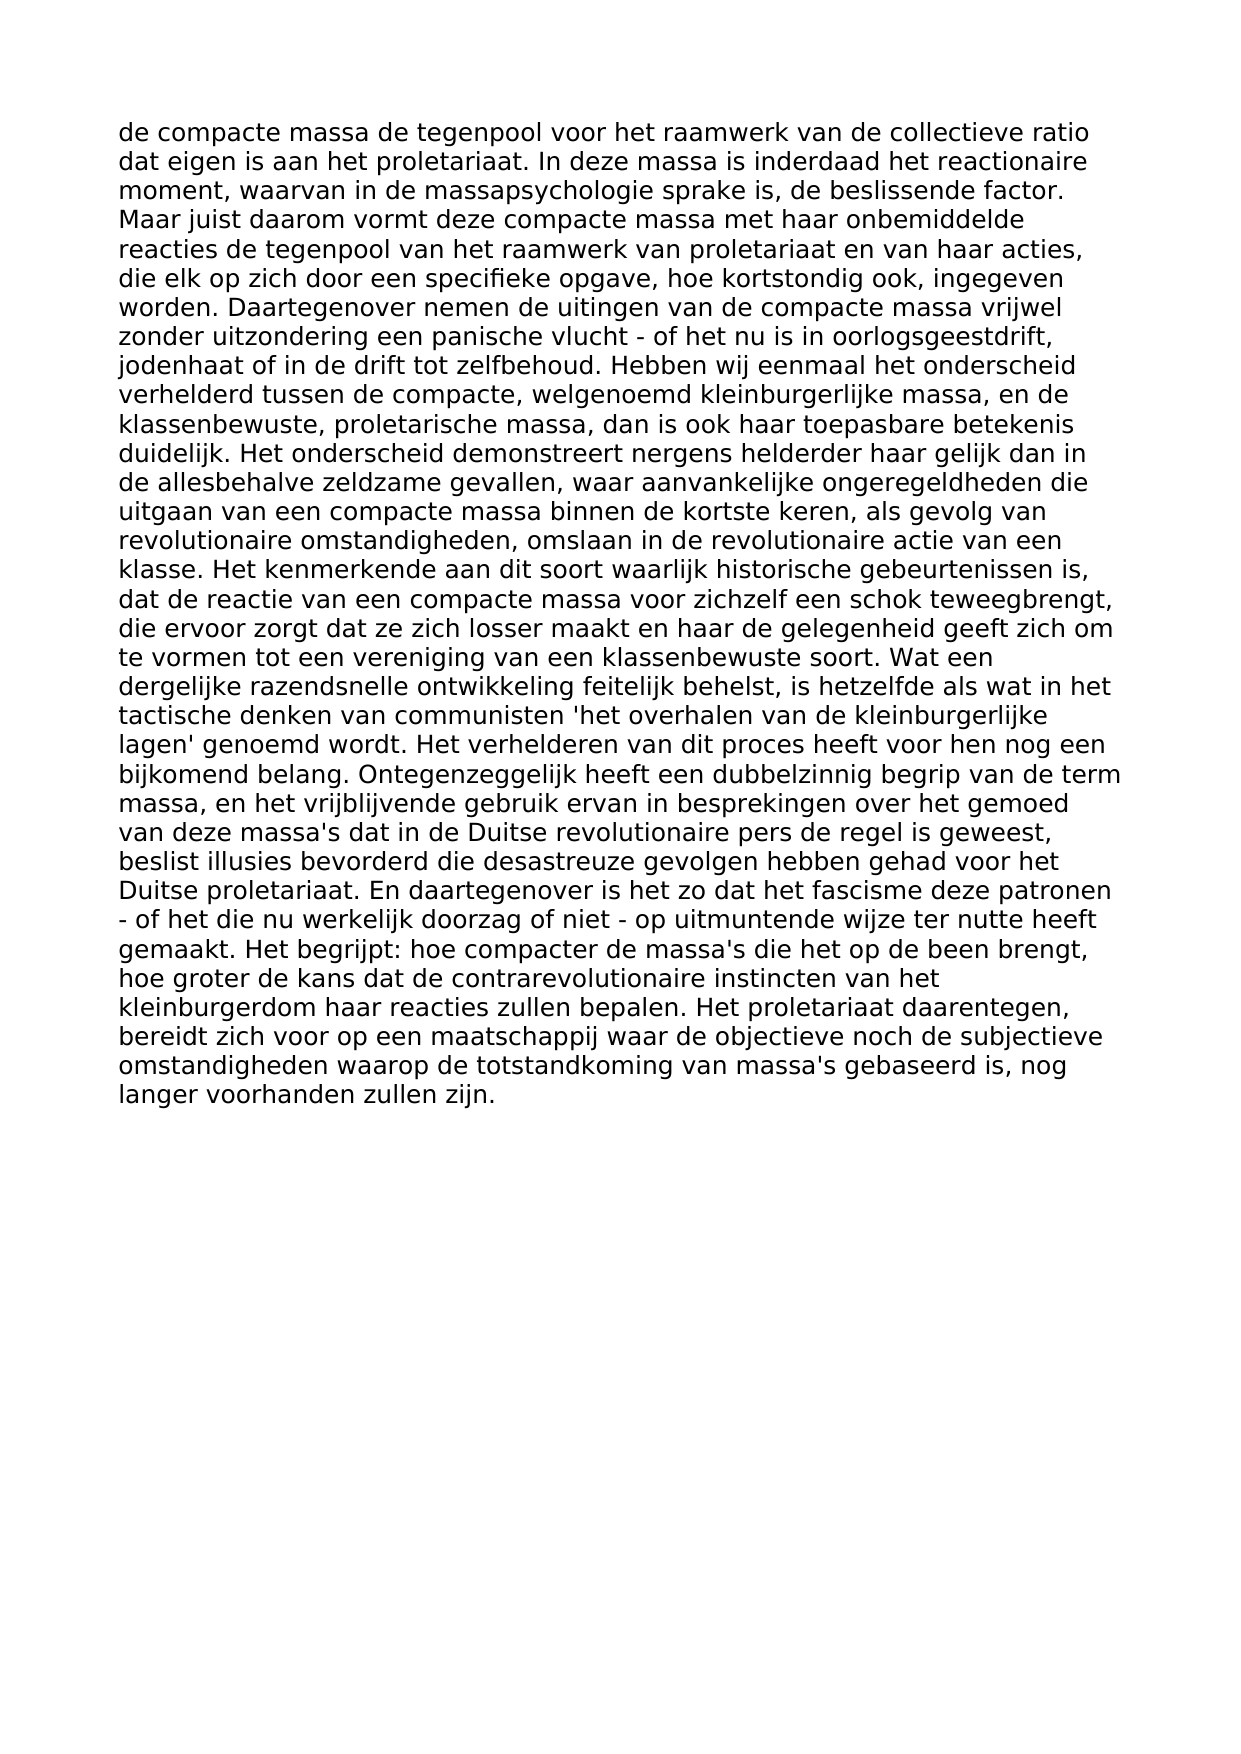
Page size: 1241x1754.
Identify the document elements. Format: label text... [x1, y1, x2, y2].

text de compacte massa de tegenpool voor het raamwerk van de collectieve ratio dat eigen is aan het proletariaat. In deze massa is inderdaad het reactionaire moment, waarvan in de massapsychologie sprake is, de beslissende factor. Maar juist daarom vormt deze compacte massa met haar onbemiddelde reacties de tegenpool van het raamwerk van proletariaat en van haar acties, die elk op zich door een specifieke opgave, hoe kortstondig ook, ingegeven worden. Daartegenover nemen de uitingen van de compacte massa vrijwel zonder uitzondering een panische vlucht - of het nu is in oorlogsgeestdrift, jodenhaat of in de drift tot zelfbehoud. Hebben wij eenmaal het onderscheid verhelderd tussen de compacte, welgenoemd kleinburgerlijke massa, en de klassenbewuste, proletarische massa, dan is ook haar toepasbare betekenis duidelijk. Het onderscheid demonstreert nergens helderder haar gelijk dan in de allesbehalve zeldzame gevallen, waar aanvankelijke ongeregeldheden die uitgaan van een compacte massa binnen de kortste keren, als gevolg van revolutionaire omstandigheden, omslaan in de revolutionaire actie van een klasse. Het kenmerkende aan dit soort waarlijk historische gebeurtenissen is, dat de reactie van een compacte massa voor zichzelf een schok teweegbrengt, die ervoor zorgt dat ze zich losser maakt en haar de gelegenheid geeft zich om te vormen tot een vereniging van een klassenbewuste soort. Wat een dergelijke razendsnelle ontwikkeling feitelijk behelst, is hetzelfde als wat in het tactische denken van communisten 'het overhalen van de kleinburgerlijke lagen' genoemd wordt. Het verhelderen van dit proces heeft voor hen nog een bijkomend belang. Ontegenzeggelijk heeft een dubbelzinnig begrip van de term massa, en het vrijblijvende gebruik ervan in besprekingen over het gemoed van deze massa's dat in de Duitse revolutionaire pers de regel is geweest, beslist illusies bevorderd die desastreuze gevolgen hebben gehad voor het Duitse proletariaat. En daartegenover is het zo dat het fascisme deze patronen - of het die nu werkelijk doorzag of niet - op uitmuntende wijze ter nutte heeft gemaakt. Het begrijpt: hoe compacter de massa's die het op de been brengt, hoe groter de kans dat de contrarevolutionaire instincten van het kleinburgerdom haar reacties zullen bepalen. Het proletariaat daarentegen, bereidt zich voor op een maatschappij waar de objectieve noch de subjectieve omstandigheden waarop de totstandkoming van massa's gebaseerd is, nog langer voorhanden zullen zijn. [118, 118, 1122, 1110]
